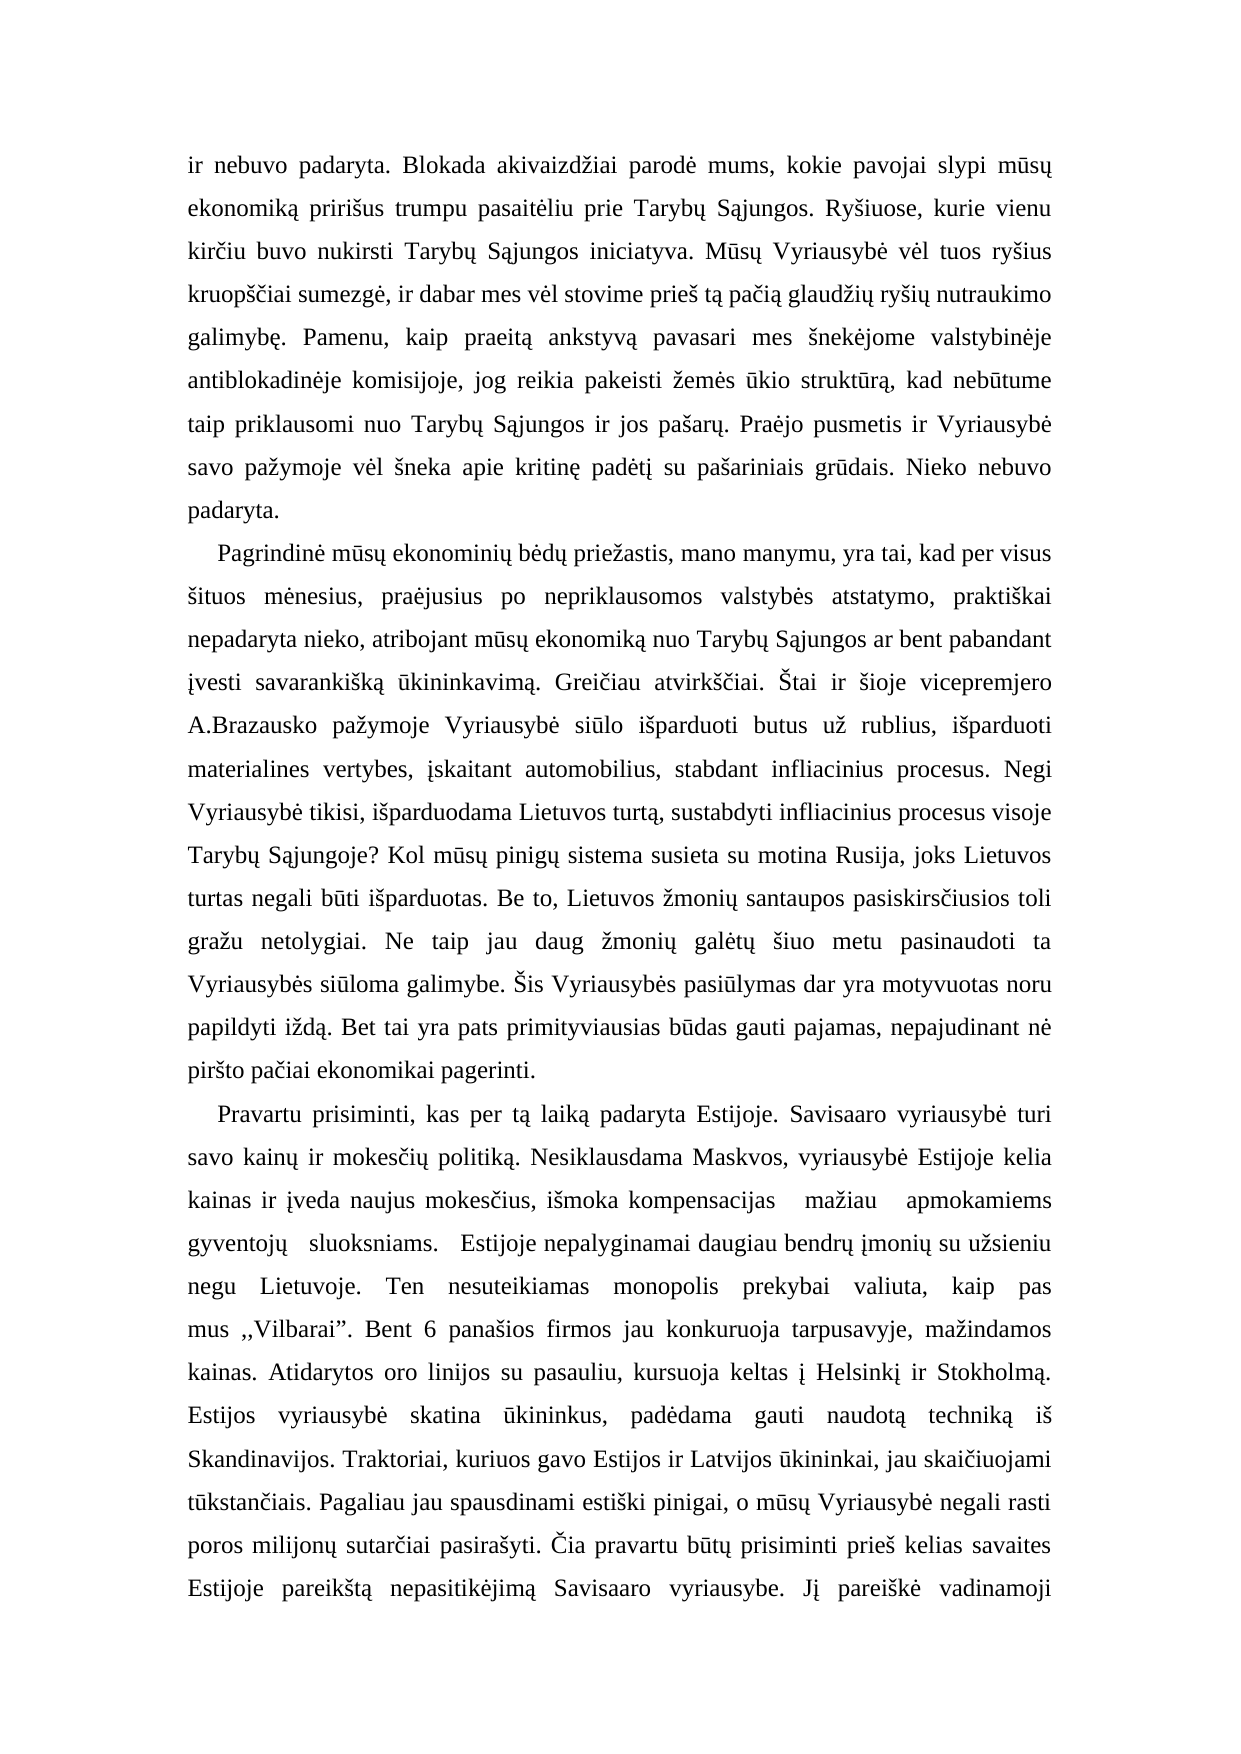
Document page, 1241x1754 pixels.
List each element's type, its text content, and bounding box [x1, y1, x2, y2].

text Pravartu prisiminti, kas per tą laiką padaryta Estijoje. Savisaaro vyriausybė turi savo kainų ir mokesčių politiką. Nesiklausdama Maskvos, vyriausybė Estijoje kelia kainas ir įveda naujus mokesčius, išmoka kompensacijas mažiau apmokamiems gyventojų sluoksniams. Estijoje nepalyginamai daugiau bendrų įmonių su užsieniu negu Lietuvoje. Ten nesuteikiamas monopolis prekybai valiuta, kaip pas mus ,,Vilbarai”. Bent 6 panašios firmos jau konkuruoja tarpusavyje, mažindamos kainas. Atidarytos oro linijos su pasauliu, kursuoja keltas į Helsinkį ir Stokholmą. Estijos vyriausybė skatina ūkininkus, padėdama gauti naudotą techniką iš Skandinavijos. Traktoriai, kuriuos gavo Estijos ir Latvijos ūkininkai, jau skaičiuojami tūkstančiais. Pagaliau jau spausdinami estiški pinigai, o mūsų Vyriausybė negali rasti poros milijonų sutarčiai pasirašyti. Čia pravartu būtų prisiminti prieš kelias savaites Estijoje pareikštą nepasitikėjimą Savisaaro vyriausybe. Jį pareiškė vadinamoji [187, 1099, 1053, 1602]
text ir nebuvo padaryta. Blokada akivaizdžiai parodė mums, kokie pavojai slypi mūsų ekonomiką pririšus trumpu pasaitėliu prie Tarybų Sąjungos. Ryšiuose, kurie vienu kirčiu buvo nukirsti Tarybų Sąjungos iniciatyva. Mūsų Vyriausybė vėl tuos ryšius kruopščiai sumezgė, ir dabar mes vėl stovime prieš tą pačią glaudžių ryšių nutraukimo galimybę. Pamenu, kaip praeitą ankstyvą pavasari mes šnekėjome valstybinėje antiblokadinėje komisijoje, jog reikia pakeisti žemės ūkio struktūrą, kad nebūtume taip priklausomi nuo Tarybų Sąjungos ir jos pašarų. Praėjo pusmetis ir Vyriausybė savo pažymoje vėl šneka apie kritinę padėtį su pašariniais grūdais. Nieko nebuvo padaryta. [187, 150, 1053, 524]
text Pagrindinė mūsų ekonominių bėdų priežastis, mano manymu, yra tai, kad per visus šituos mėnesius, praėjusius po nepriklausomos valstybės atstatymo, praktiškai nepadaryta nieko, atribojant mūsų ekonomiką nuo Tarybų Sąjungos ar bent pabandant įvesti savarankišką ūkininkavimą. Greičiau atvirkščiai. Štai ir šioje vicepremjero A.Brazausko pažymoje Vyriausybė siūlo išparduoti butus už rublius, išparduoti materialines vertybes, įskaitant automobilius, stabdant infliacinius procesus. Negi Vyriausybė tikisi, išparduodama Lietuvos turtą, sustabdyti infliacinius procesus visoje Tarybų Sąjungoje? Kol mūsų pinigų sistema susieta su motina Rusija, joks Lietuvos turtas negali būti išparduotas. Be to, Lietuvos žmonių santaupos pasiskirsčiusios toli gražu netolygiai. Ne taip jau daug žmonių galėtų šiuo metu pasinaudoti ta Vyriausybės siūloma galimybe. Šis Vyriausybės pasiūlymas dar yra motyvuotas noru papildyti iždą. Bet tai yra pats primityviausias būdas gauti pajamas, nepajudinant nė piršto pačiai ekonomikai pagerinti. [187, 538, 1053, 1084]
